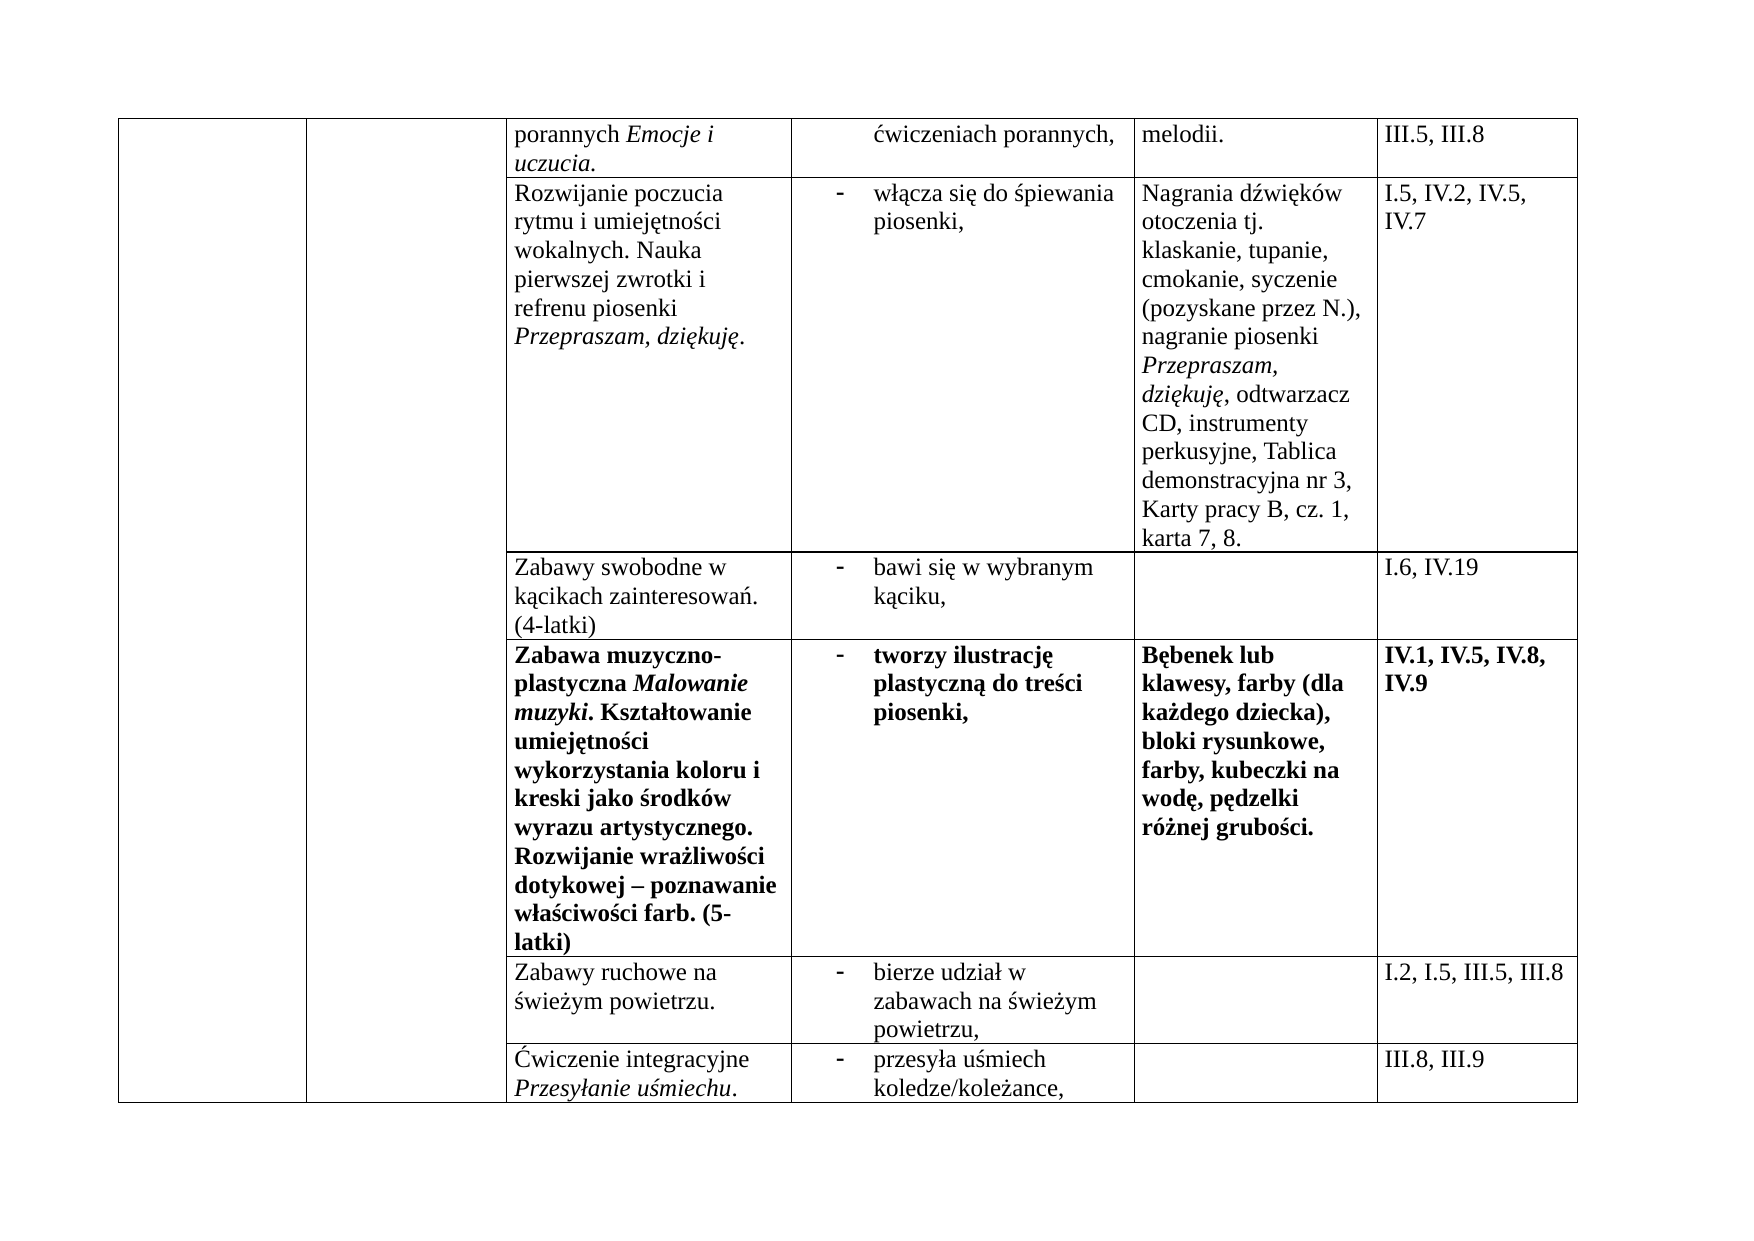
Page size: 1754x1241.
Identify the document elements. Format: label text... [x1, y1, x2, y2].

table_cell ćwiczeniach porannych, [792, 119, 1134, 177]
table_cell porannych Emocje i uczucia. [507, 119, 791, 177]
table_cell melodii. [1135, 119, 1377, 177]
table_cell [1135, 957, 1377, 1043]
table_cell I.5, IV.2, IV.5, IV.7 [1378, 178, 1577, 551]
table_cell III.8, III.9 [1378, 1044, 1577, 1102]
table_cell III.5, III.8 [1378, 119, 1577, 177]
table_cell Zabawy swobodne w kącikach zainteresowań.(4-latki) [507, 553, 791, 639]
table_cell Zabawy ruchowe na świeżym powietrzu. [507, 957, 791, 1043]
table_cell I.2, I.5, III.5, III.8 [1378, 957, 1577, 1043]
table_cell Zabawa muzyczno-plastyczna Malowanie muzyki. Kształtowanie umiejętności wykorzystania koloru i kreski jako środków wyrazu artystycznego. Rozwijanie wrażliwości dotykowej – poznawanie właściwości farb. (5-latki) [507, 640, 791, 956]
table_cell bawi się w wybranym kąciku, [792, 553, 1134, 639]
table_cell [1135, 1044, 1377, 1102]
table_cell przesyła uśmiech koledze/koleżance, [792, 1044, 1134, 1102]
table_cell Bębenek lub klawesy, farby (dla każdego dziecka), bloki rysunkowe, farby, kubeczki na wodę, pędzelki różnej grubości. [1135, 640, 1377, 956]
table_cell [1135, 553, 1377, 639]
table_cell bierze udział w zabawach na świeżym powietrzu, [792, 957, 1134, 1043]
table_cell Nagrania dźwięków otoczenia tj. klaskanie, tupanie, cmokanie, syczenie (pozyskane przez N.), nagranie piosenki Przepraszam, dziękuję, odtwarzacz CD, instrumenty perkusyjne, Tablica demonstracyjna nr 3, Karty pracy B, cz. 1, karta 7, 8. [1135, 178, 1377, 551]
table_cell I.6, IV.19 [1378, 553, 1577, 639]
table_cell Rozwijanie poczucia rytmu i umiejętności wokalnych. Nauka pierwszej zwrotki i refrenu piosenki Przepraszam, dziękuję. [507, 178, 791, 551]
table_cell włącza się do śpiewania piosenki, [792, 178, 1134, 551]
table_cell IV.1, IV.5, IV.8, IV.9 [1378, 640, 1577, 956]
table_cell Ćwiczenie integracyjne Przesyłanie uśmiechu. [507, 1044, 791, 1102]
table_cell tworzy ilustrację plastyczną do treści piosenki, [792, 640, 1134, 956]
